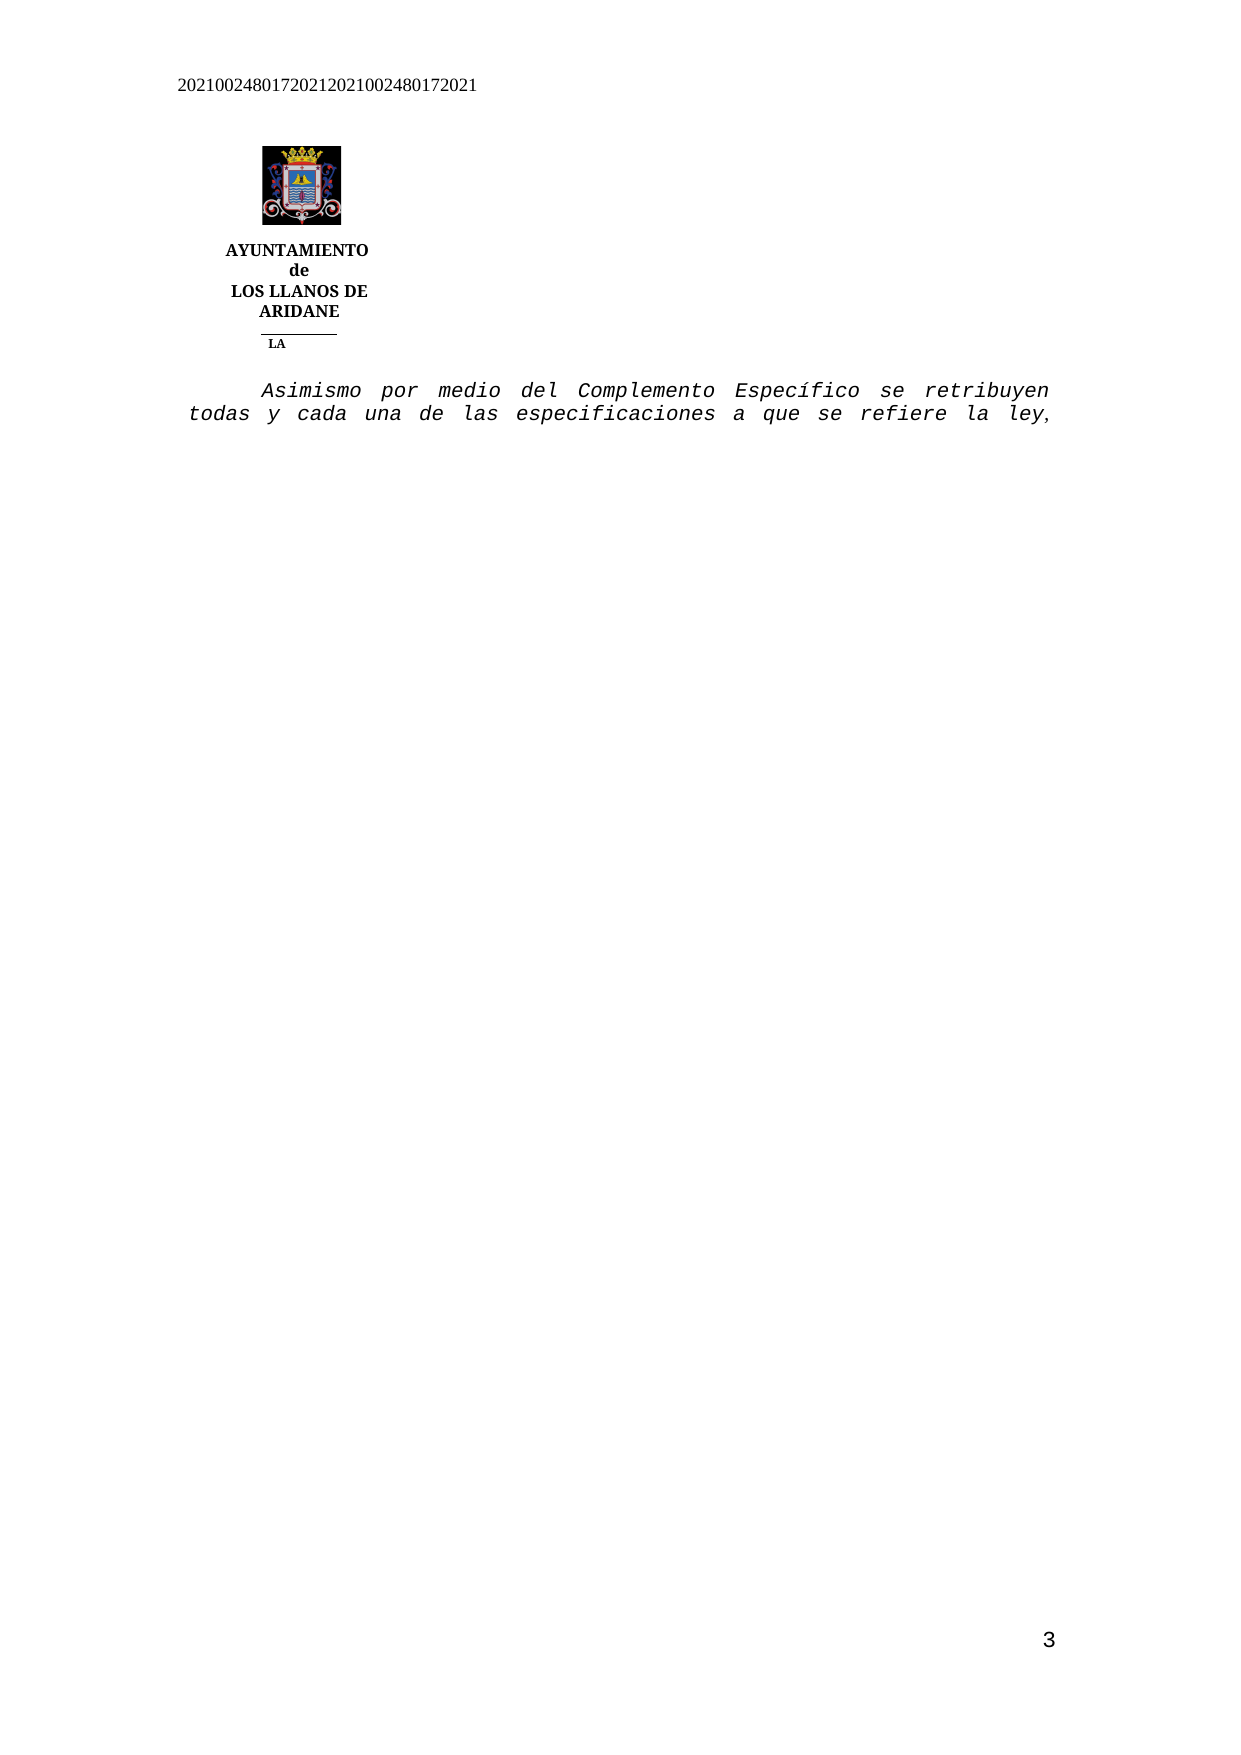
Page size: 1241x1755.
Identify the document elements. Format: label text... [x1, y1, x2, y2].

text Asimismo por medio del Complemento Específico se retribuyen todas y cada una de las especificaciones a que se refiere la ley, [188, 379, 1055, 426]
